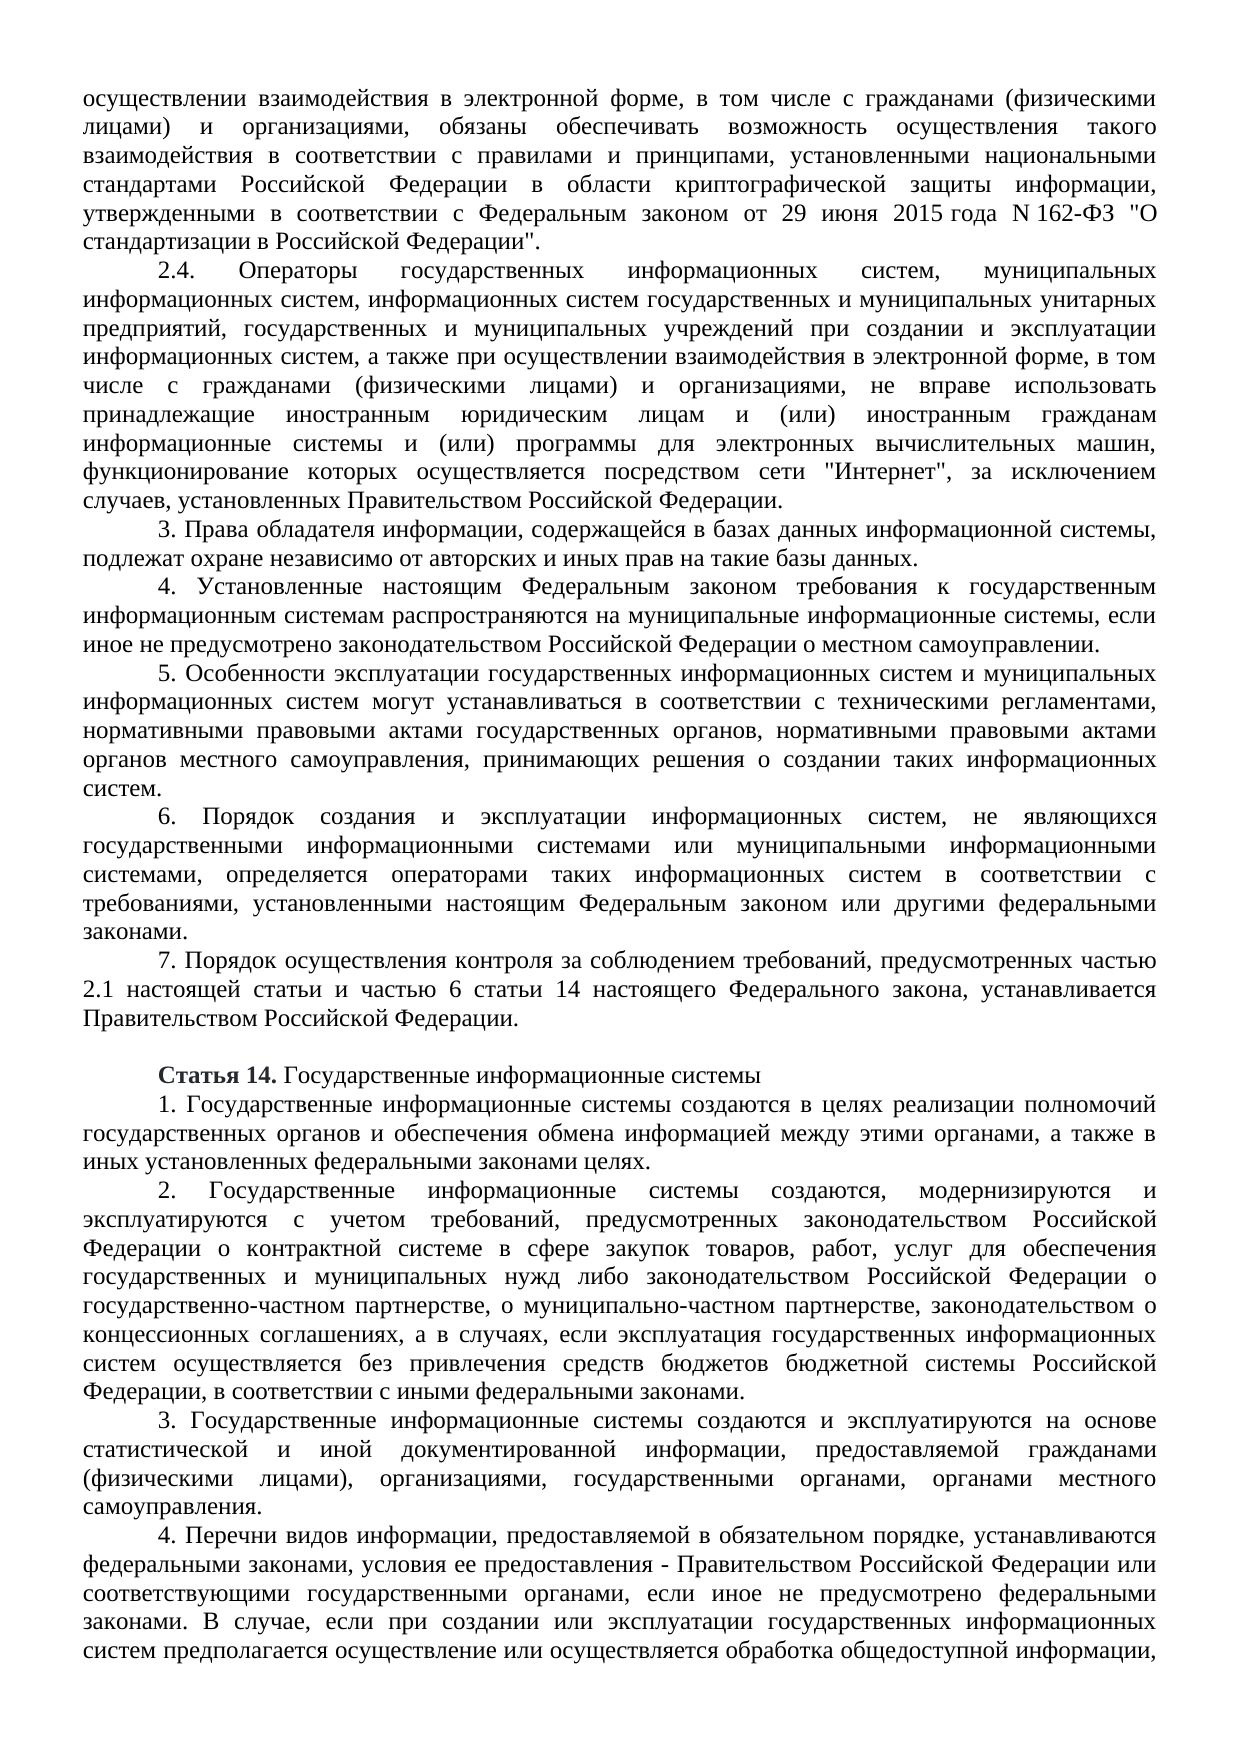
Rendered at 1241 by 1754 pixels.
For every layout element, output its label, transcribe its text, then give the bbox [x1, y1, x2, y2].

text 6. Порядок создания и эксплуатации информационных систем, не являющихся государственными информационными системами или муниципальными информационными системами, определяется операторами таких информационных систем в соответствии с требованиями, установленными настоящим Федеральным законом или другими федеральными законами. [83, 801, 1157, 945]
text 7. Порядок осуществления контроля за соблюдением требований, предусмотренных частью 2.1 настоящей статьи и частью 6 статьи 14 настоящего Федерального закона, устанавливается Правительством Российской Федерации. [83, 945, 1157, 1031]
text Статья 14. Государственные информационные системы [158, 1060, 1157, 1089]
text 4. Установленные настоящим Федеральным законом требования к государственным информационным системам распространяются на муниципальные информационные системы, если иное не предусмотрено законодательством Российской Федерации о местном самоуправлении. [83, 571, 1157, 658]
text 1. Государственные информационные системы создаются в целях реализации полномочий государственных органов и обеспечения обмена информацией между этими органами, а также в иных установленных федеральными законами целях. [83, 1089, 1157, 1175]
text осуществлении взаимодействия в электронной форме, в том числе с гражданами (физическими лицами) и организациями, обязаны обеспечивать возможность осуществления такого взаимодействия в соответствии с правилами и принципами, установленными национальными стандартами Российской Федерации в области криптографической защиты информации, утвержденными в соответствии с Федеральным законом от 29 июня 2015 года N 162-ФЗ "О стандартизации в Российской Федерации". [83, 83, 1157, 255]
text 3. Государственные информационные системы создаются и эксплуатируются на основе статистической и иной документированной информации, предоставляемой гражданами (физическими лицами), организациями, государственными органами, органами местного самоуправления. [83, 1405, 1157, 1520]
text 2.4. Операторы государственных информационных систем, муниципальных информационных систем, информационных систем государственных и муниципальных унитарных предприятий, государственных и муниципальных учреждений при создании и эксплуатации информационных систем, а также при осуществлении взаимодействия в электронной форме, в том числе с гражданами (физическими лицами) и организациями, не вправе использовать принадлежащие иностранным юридическим лицам и (или) иностранным гражданам информационные системы и (или) программы для электронных вычислительных машин, функционирование которых осуществляется посредством сети "Интернет", за исключением случаев, установленных Правительством Российской Федерации. [83, 255, 1157, 514]
text 4. Перечни видов информации, предоставляемой в обязательном порядке, устанавливаются федеральными законами, условия ее предоставления - Правительством Российской Федерации или соответствующими государственными органами, если иное не предусмотрено федеральными законами. В случае, если при создании или эксплуатации государственных информационных систем предполагается осуществление или осуществляется обработка общедоступной информации, [83, 1520, 1157, 1664]
text 5. Особенности эксплуатации государственных информационных систем и муниципальных информационных систем могут устанавливаться в соответствии с техническими регламентами, нормативными правовыми актами государственных органов, нормативными правовыми актами органов местного самоуправления, принимающих решения о создании таких информационных систем. [83, 658, 1157, 801]
text 2. Государственные информационные системы создаются, модернизируются и эксплуатируются с учетом требований, предусмотренных законодательством Российской Федерации о контрактной системе в сфере закупок товаров, работ, услуг для обеспечения государственных и муниципальных нужд либо законодательством Российской Федерации о государственно-частном партнерстве, о муниципально-частном партнерстве, законодательством о концессионных соглашениях, а в случаях, если эксплуатация государственных информационных систем осуществляется без привлечения средств бюджетов бюджетной системы Российской Федерации, в соответствии с иными федеральными законами. [83, 1175, 1157, 1405]
text 3. Права обладателя информации, содержащейся в базах данных информационной системы, подлежат охране независимо от авторских и иных прав на такие базы данных. [83, 514, 1157, 571]
